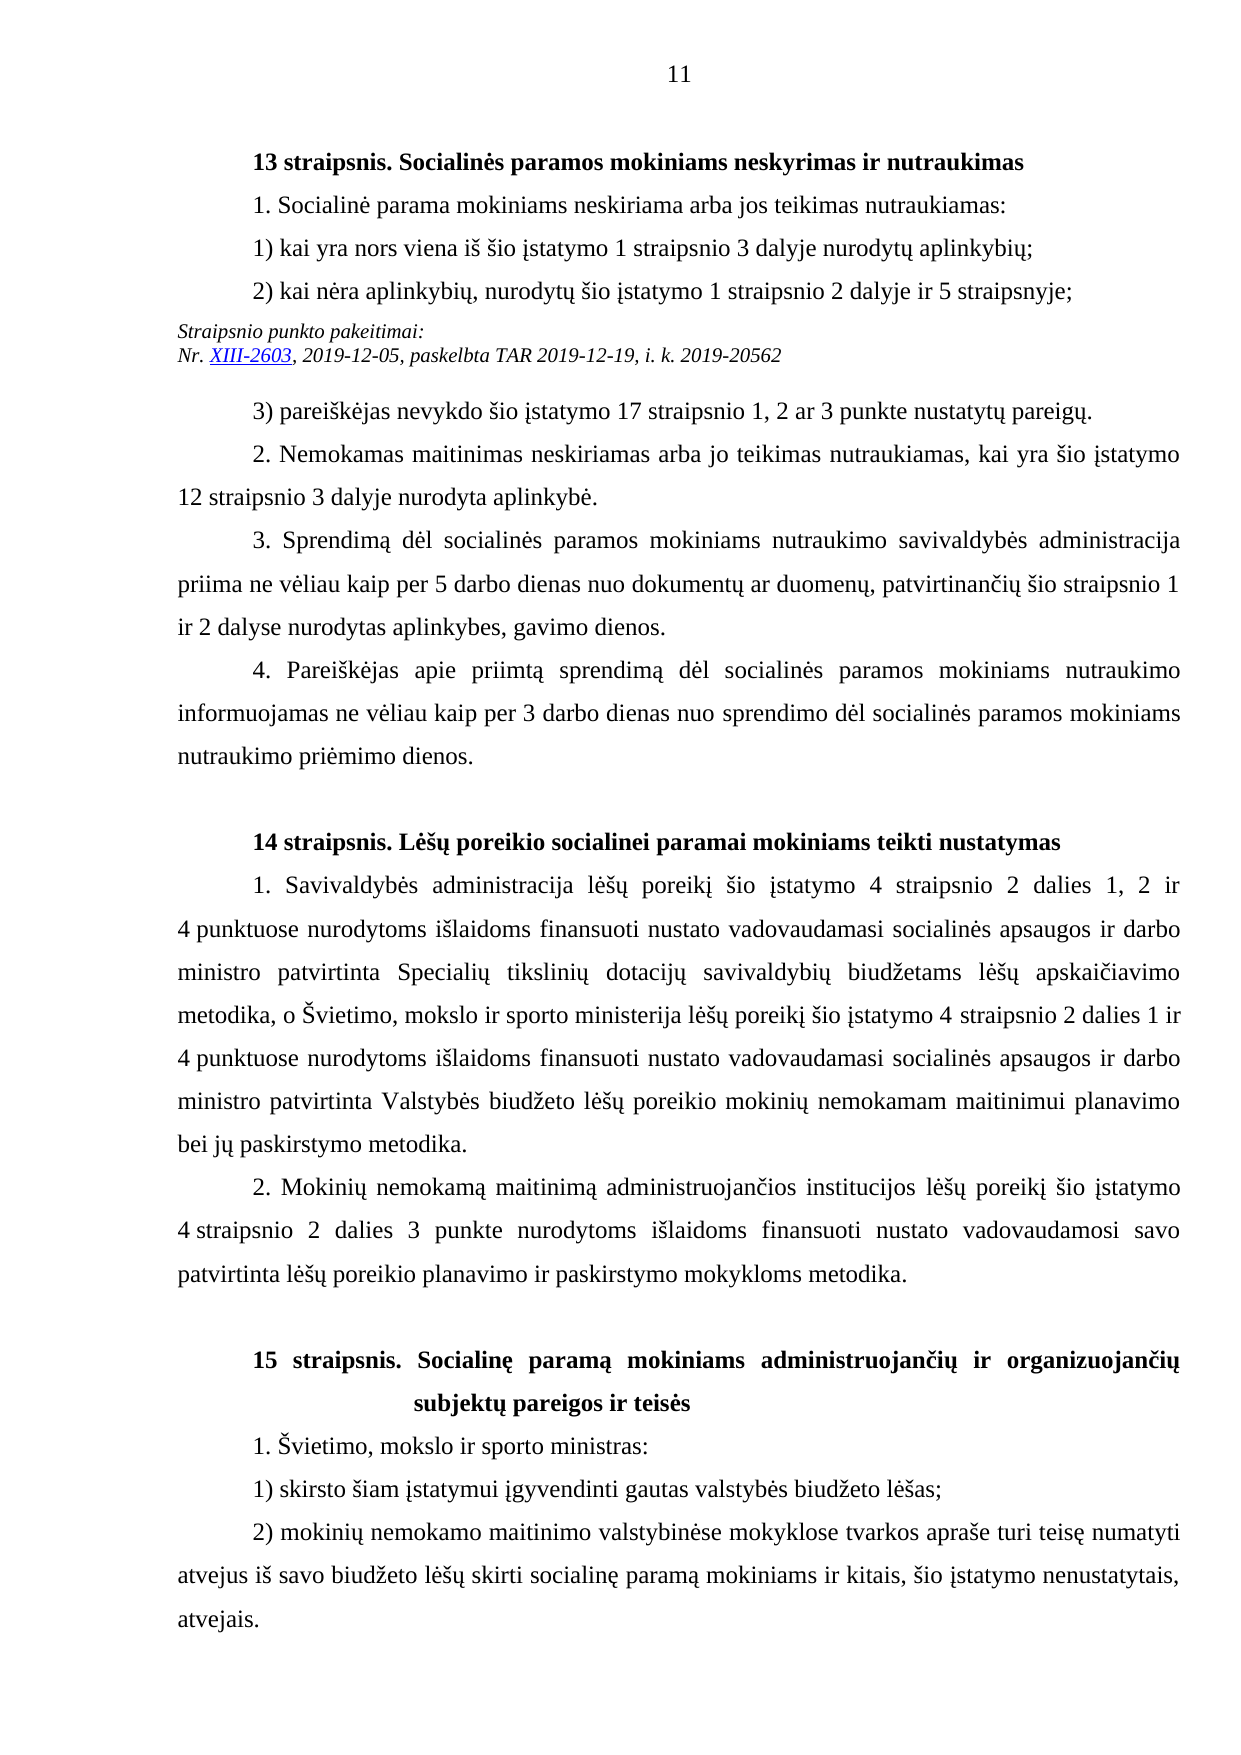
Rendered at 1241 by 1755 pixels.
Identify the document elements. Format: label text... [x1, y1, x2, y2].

text 2) kai nėra aplinkybių, nurodytų šio įstatymo 1 straipsnio 2 dalyje ir 5 straipsnyje; [177, 276, 1181, 305]
text 4. Pareiškėjas apie priimtą sprendimą dėl socialinės paramos mokiniams nutraukimo informuojamas ne vėliau kaip per 3 darbo dienas nuo sprendimo dėl socialinės paramos mokiniams nutraukimo priėmimo dienos. [177, 655, 1181, 770]
text Straipsnio punkto pakeitimai: [177, 319, 1181, 343]
text 1) skirsto šiam įstatymui įgyvendinti gautas valstybės biudžeto lėšas; [177, 1474, 1181, 1503]
text Nr. XIII-2603, 2019-12-05, paskelbta TAR 2019-12-19, i. k. 2019-20562 [177, 343, 1181, 367]
text 1. Savivaldybės administracija lėšų poreikį šio įstatymo 4 straipsnio 2 dalies 1, 2 ir 4 punktuose nurodytoms išlaidoms finansuoti nustato vadovaudamasi socialinės apsaugos ir darbo ministro patvirtinta Specialių tikslinių dotacijų savivaldybių biudžetams lėšų apskaičiavimo metodika, o Švietimo, mokslo ir sporto ministerija lėšų poreikį šio įstatymo 4 straipsnio 2 dalies 1 ir 4 punktuose nurodytoms išlaidoms finansuoti nustato vadovaudamasi socialinės apsaugos ir darbo ministro patvirtinta Valstybės biudžeto lėšų poreikio mokinių nemokamam maitinimui planavimo bei jų paskirstymo metodika. [177, 871, 1181, 1158]
text 1. Švietimo, mokslo ir sporto ministras: [177, 1431, 1181, 1460]
text 14 straipsnis. Lėšų poreikio socialinei paramai mokiniams teikti nustatymas [177, 827, 1181, 856]
text 3. Sprendimą dėl socialinės paramos mokiniams nutraukimo savivaldybės administracija priima ne vėliau kaip per 5 darbo dienas nuo dokumentų ar duomenų, patvirtinančių šio straipsnio 1 ir 2 dalyse nurodytas aplinkybes, gavimo dienos. [177, 526, 1181, 641]
text 3) pareiškėjas nevykdo šio įstatymo 17 straipsnio 1, 2 ar 3 punkte nustatytų pareigų. [177, 396, 1181, 425]
text 1) kai yra nors viena iš šio įstatymo 1 straipsnio 3 dalyje nurodytų aplinkybių; [177, 233, 1181, 262]
text 2. Nemokamas maitinimas neskiriamas arba jo teikimas nutraukiamas, kai yra šio įstatymo 12 straipsnio 3 dalyje nurodyta aplinkybė. [177, 439, 1181, 511]
text 2. Mokinių nemokamą maitinimą administruojančios institucijos lėšų poreikį šio įstatymo 4 straipsnio 2 dalies 3 punkte nurodytoms išlaidoms finansuoti nustato vadovaudamosi savo patvirtinta lėšų poreikio planavimo ir paskirstymo mokykloms metodika. [177, 1172, 1181, 1287]
text 13 straipsnis. Socialinės paramos mokiniams neskyrimas ir nutraukimas [177, 147, 1181, 176]
text 2) mokinių nemokamo maitinimo valstybinėse mokyklose tvarkos apraše turi teisę numatyti atvejus iš savo biudžeto lėšų skirti socialinę paramą mokiniams ir kitais, šio įstatymo nenustatytais, atvejais. [177, 1517, 1181, 1632]
text 1. Socialinė parama mokiniams neskiriama arba jos teikimas nutraukiamas: [177, 190, 1181, 219]
text 15 straipsnis. Socialinę paramą mokiniams administruojančių ir organizuojančių subjektų pareigos ir teisės [252, 1345, 1181, 1417]
